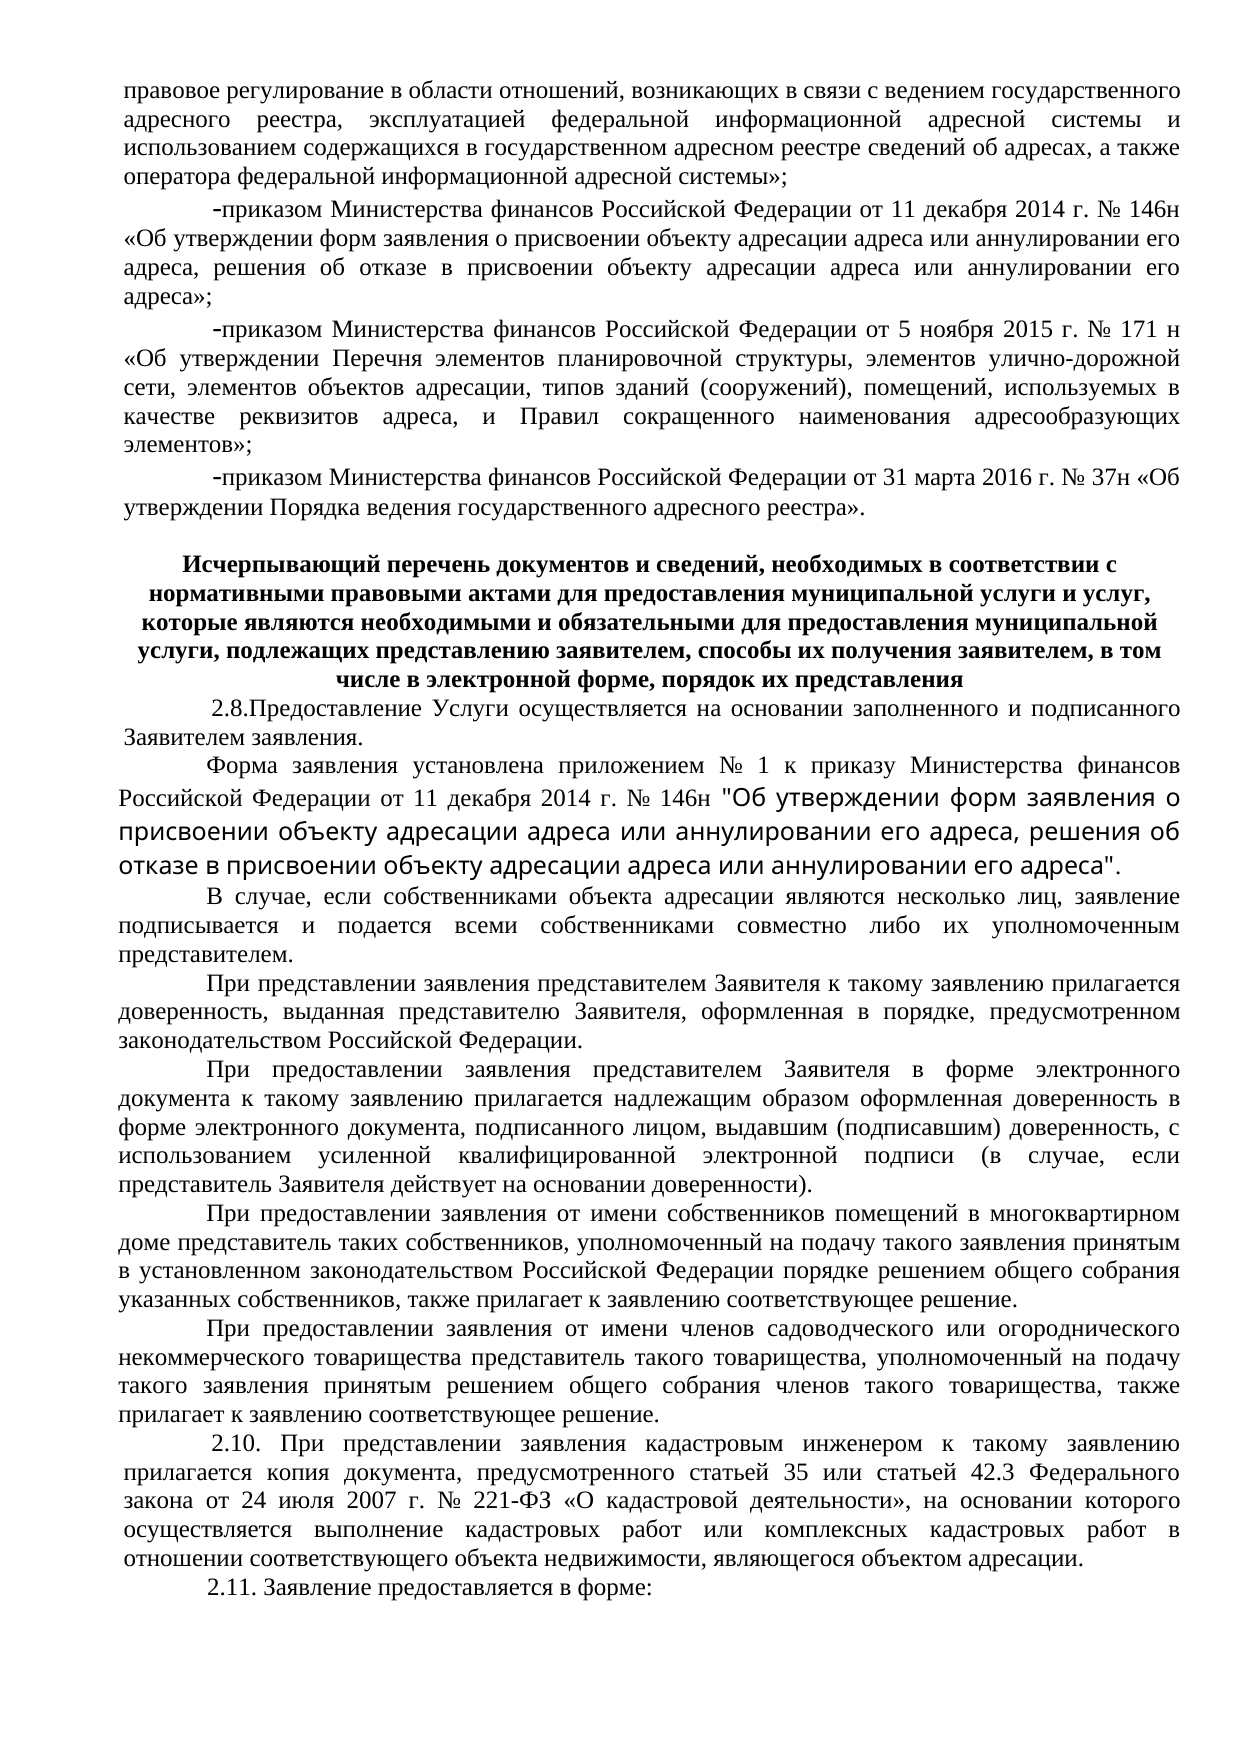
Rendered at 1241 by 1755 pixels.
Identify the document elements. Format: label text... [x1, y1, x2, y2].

text При предоставлении заявления представителем Заявителя в форме электронного документа к такому заявлению прилагается надлежащим образом оформленная доверенность в форме электронного документа, подписанного лицом, выдавшим (подписавшим) доверенность, с использованием усиленной квалифицированной электронной подписи (в случае, если представитель Заявителя действует на основании доверенности). [118, 1054, 1181, 1198]
list приказом Министерства финансов Российской Федерации от 31 марта 2016 г. № 37н «Об утверждении Порядка ведения государственного адресного реестра». [118, 458, 1181, 521]
list Предоставление Услуги осуществляется на основании заполненного и подписанного Заявителем заявления. [118, 693, 1181, 751]
text 2.11. Заявление предоставляется в форме: [118, 1572, 1181, 1600]
text При предоставлении заявления от имени членов садоводческого или огороднического некоммерческого товарищества представитель такого товарищества, уполномоченный на подачу такого заявления принятым решением общего собрания членов такого товарищества, также прилагает к заявлению соответствующее решение. [118, 1313, 1181, 1428]
text В случае, если собственниками объекта адресации являются несколько лиц, заявление подписывается и подается всеми собственниками совместно либо их уполномоченным представителем. [118, 882, 1181, 968]
text При представлении заявления представителем Заявителя к такому заявлению прилагается доверенность, выданная представителю Заявителя, оформленная в порядке, предусмотренном законодательством Российской Федерации. [118, 968, 1181, 1054]
text Исчерпывающий перечень документов и сведений, необходимых в соответствии с нормативными правовыми актами для предоставления муниципальной услуги и услуг, которые являются необходимыми и обязательными для предоставления муниципальной услуги, подлежащих представлению заявителем, способы их получения заявителем, в том числе в электронной форме, порядок их представления [118, 549, 1181, 693]
list приказом Министерства финансов Российской Федерации от 11 декабря 2014 г. № 146н «Об утверждении форм заявления о присвоении объекту адресации адреса или аннулировании его адреса, решения об отказе в присвоении объекту адресации адреса или аннулировании его адреса»; [118, 190, 1181, 310]
text 2.10. При представлении заявления кадастровым инженером к такому заявлению прилагается копия документа, предусмотренного статьей 35 или статьей 42.3 Федерального закона от 24 июля 2007 г. № 221-ФЗ «О кадастровой деятельности», на основании которого осуществляется выполнение кадастровых работ или комплексных кадастровых работ в отношении соответствующего объекта недвижимости, являющегося объектом адресации. [123, 1428, 1181, 1572]
list правовое регулирование в области отношений, возникающих в связи с ведением государственного адресного реестра, эксплуатацией федеральной информационной адресной системы и использованием содержащихся в государственном адресном реестре сведений об адресах, а также оператора федеральной информационной адресной системы»; [118, 75, 1181, 190]
list приказом Министерства финансов Российской Федерации от 5 ноября 2015 г. № 171 н «Об утверждении Перечня элементов планировочной структуры, элементов улично-дорожной сети, элементов объектов адресации, типов зданий (сооружений), помещений, используемых в качестве реквизитов адреса, и Правил сокращенного наименования адресообразующих элементов»; [118, 310, 1181, 458]
text При предоставлении заявления от имени собственников помещений в многоквартирном доме представитель таких собственников, уполномоченный на подачу такого заявления принятым в установленном законодательством Российской Федерации порядке решением общего собрания указанных собственников, также прилагает к заявлению соответствующее решение. [118, 1198, 1181, 1313]
text Форма заявления установлена приложением № 1 к приказу Министерства финансов Российской Федерации от 11 декабря 2014 г. № 146н "Об утверждении форм заявления о присвоении объекту адресации адреса или аннулировании его адреса, решения об отказе в присвоении объекту адресации адреса или аннулировании его адреса". [118, 751, 1181, 882]
